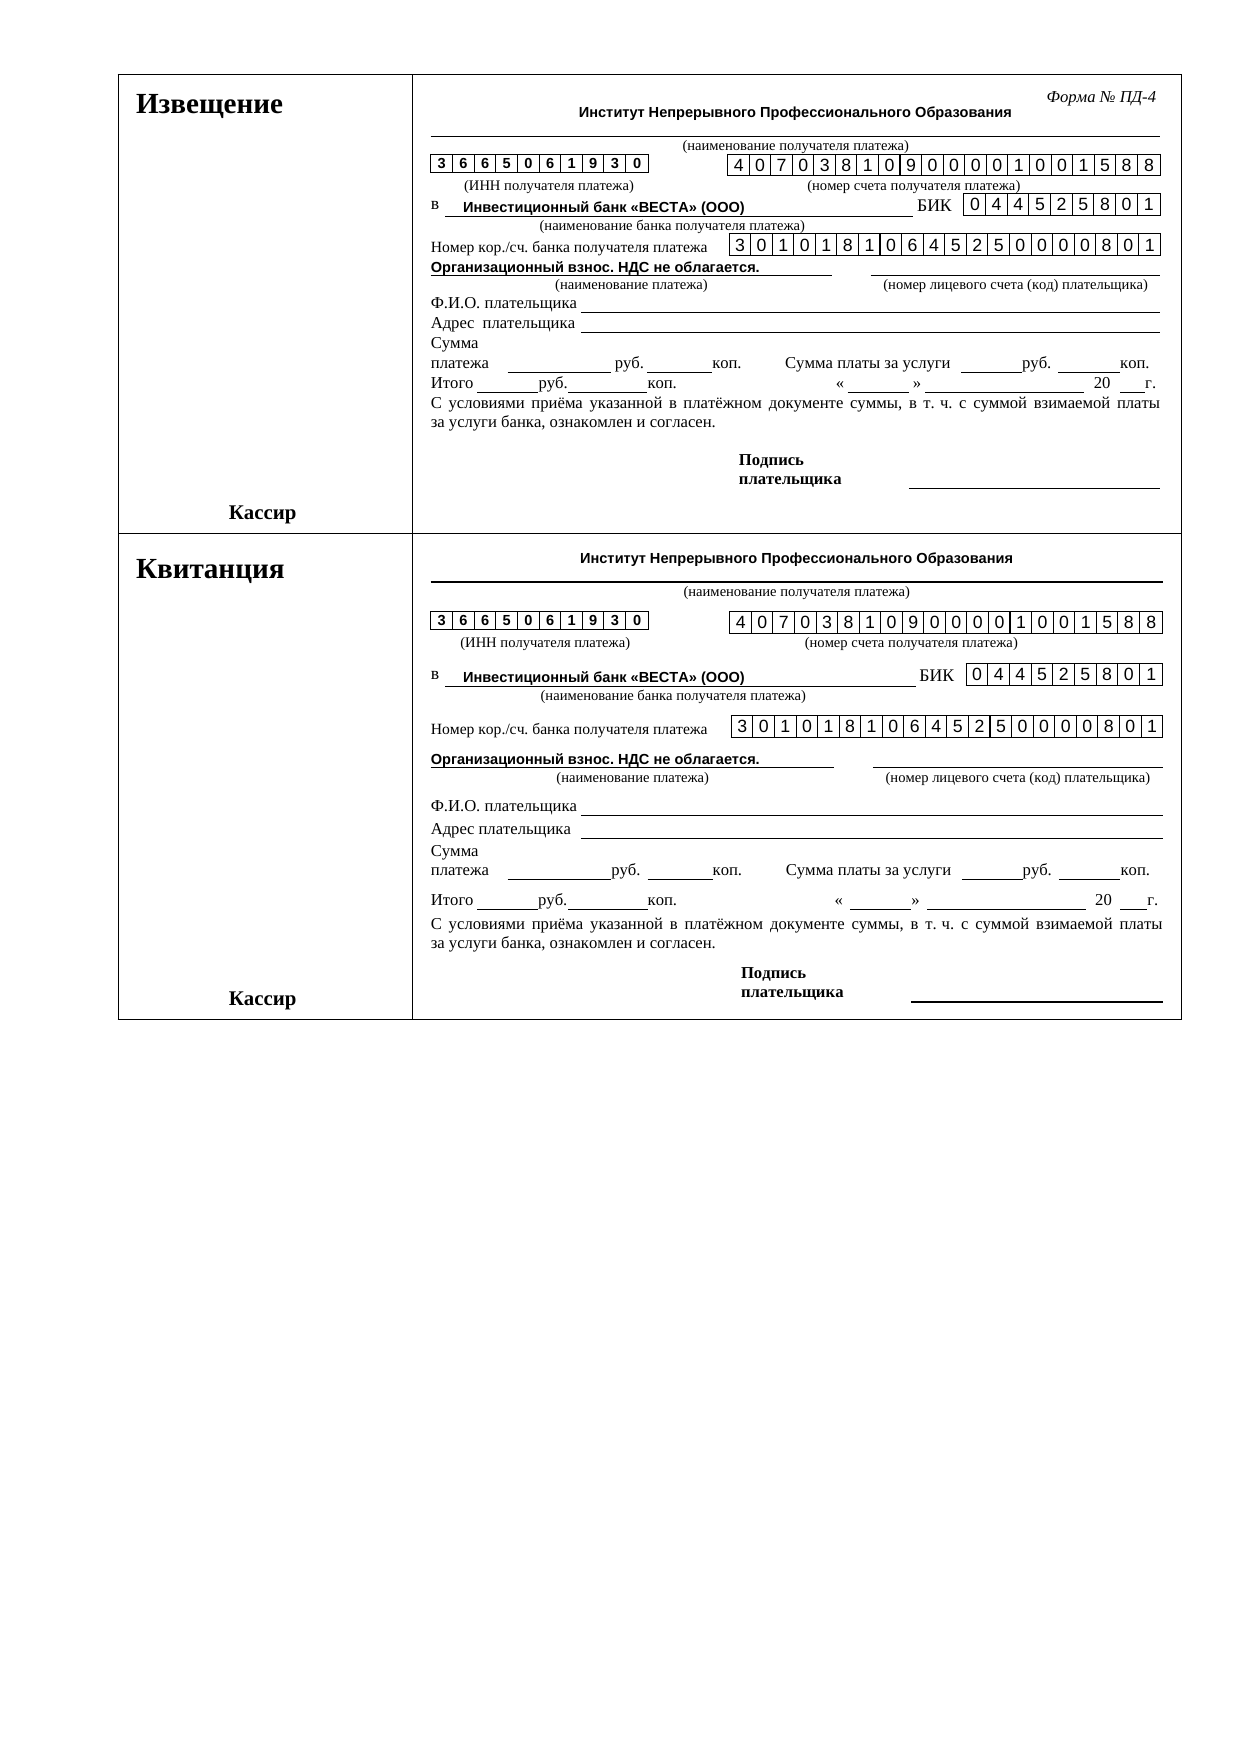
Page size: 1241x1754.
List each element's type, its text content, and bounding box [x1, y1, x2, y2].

table_cell коп. [1120, 333, 1160, 372]
table_cell [873, 738, 1162, 767]
table_header 5 [496, 155, 517, 172]
table_cell коп. [712, 333, 785, 372]
table_header 9 [583, 155, 603, 172]
table_cell Итого [431, 372, 477, 392]
table_header 0 [797, 716, 817, 737]
table_header 6 [475, 155, 495, 172]
table_header 3 [604, 612, 625, 629]
table_header Форма № ПД-4 [413, 75, 1181, 533]
table_header 2 [967, 234, 987, 255]
table_cell коп. [1120, 839, 1162, 879]
table_cell Подпись плательщика [741, 956, 911, 1001]
table_cell (номер лицевого счета (код) плательщика) [871, 276, 1160, 293]
table_header Институт Непрерывного Профессионального Образования [431, 106, 1160, 136]
table_header 0 [1118, 664, 1139, 684]
table_header 5 [496, 612, 517, 629]
table_header 0 [989, 612, 1009, 632]
table_header 2 [1051, 194, 1072, 214]
table_header 0 [967, 612, 988, 632]
table_header 1 [857, 155, 878, 175]
table_header 0 [1053, 234, 1074, 255]
table_cell [1120, 372, 1145, 392]
table_header 0 [626, 155, 648, 172]
table_header 5 [947, 716, 968, 737]
table_cell руб. [538, 373, 568, 392]
table_header 4 [988, 664, 1009, 684]
table_header 5 [991, 716, 1011, 737]
table_header 0 [751, 234, 772, 255]
table_header 1 [1142, 716, 1162, 737]
table_cell [1120, 879, 1147, 908]
table_header 0 [1054, 612, 1074, 632]
table_header 2 [1053, 664, 1074, 684]
table_header 4 [1010, 664, 1031, 684]
table_cell Адрес плательщика [431, 312, 581, 332]
table_cell « [832, 372, 847, 392]
table_cell [848, 372, 909, 392]
table_header 0 [987, 155, 1007, 175]
table_cell (наименование платежа) [431, 276, 832, 293]
table_header 2 [969, 716, 989, 737]
table_cell [911, 956, 1162, 1001]
table_cell Инвестиционный банк «ВЕСТА» (ООО) [445, 193, 913, 216]
table_header 6 [904, 716, 925, 737]
table_header 5 [988, 234, 1009, 255]
table_cell [431, 431, 739, 488]
table_cell [477, 372, 538, 392]
table_header 1 [1008, 155, 1029, 175]
table_header 6 [902, 234, 923, 255]
table_cell [581, 293, 1160, 312]
table_cell [660, 611, 729, 633]
table_header 1 [859, 234, 879, 255]
table_cell Организационный взнос. НДС не облагается. [431, 738, 834, 767]
table_cell коп. [647, 373, 686, 392]
table_cell [724, 233, 729, 256]
table_header 8 [836, 155, 856, 175]
table_header Институт Непрерывного Профессионального Образования [431, 551, 1162, 581]
table_cell [871, 256, 1160, 275]
table_cell (ИНН получателя платежа) [431, 634, 659, 663]
table_cell Подпись плательщика [739, 431, 909, 488]
table_header 8 [838, 612, 859, 632]
table_header 3 [431, 155, 452, 172]
table_header 3 [604, 155, 625, 172]
table_header 1 [775, 716, 796, 737]
table_cell [834, 767, 873, 791]
table_cell (наименование банка получателя платежа) [431, 686, 916, 715]
table_header 8 [1140, 612, 1162, 632]
table_cell (наименование получателя платежа) [431, 137, 1160, 154]
table_cell [913, 216, 1160, 233]
table_cell Итого [431, 879, 477, 908]
table_cell С условиями приёма указанной в платёжном документе суммы, в т. ч. с суммой взимаемой платы за услуги банка, ознакомлен и согласен. [431, 392, 1160, 431]
table_header 8 [1097, 664, 1117, 684]
table_header 9 [903, 612, 923, 632]
table_cell [909, 431, 1160, 488]
table_cell Кассир [119, 776, 412, 1019]
table_header 1 [818, 716, 839, 737]
table_cell » [911, 879, 927, 908]
table_header 0 [752, 612, 772, 632]
table_header 7 [771, 155, 792, 175]
table_cell [647, 333, 712, 372]
table_header 1 [561, 155, 582, 172]
table_cell [832, 256, 871, 275]
table_header 3 [814, 155, 835, 175]
table_header 0 [750, 155, 770, 175]
table_header 0 [944, 155, 964, 175]
table_cell (наименование платежа) [431, 768, 834, 791]
table_cell в [431, 663, 445, 686]
table_cell Квитанция [119, 534, 412, 776]
table_cell [850, 879, 911, 908]
table_cell г. [1145, 372, 1160, 392]
table_header 5 [945, 234, 966, 255]
table_header 6 [453, 612, 474, 629]
table_cell руб. [538, 880, 568, 908]
table_header 1 [1138, 194, 1160, 214]
table_header 0 [1030, 155, 1051, 175]
table_header 0 [922, 155, 943, 175]
table_header 0 [881, 612, 902, 632]
table_header 6 [475, 612, 495, 629]
table_cell Сумма платы за услуги [786, 839, 962, 879]
table_cell Ф.И.О. плательщика [431, 791, 581, 814]
table_header 1 [1140, 664, 1162, 684]
table_header 4 [986, 194, 1007, 214]
table_header 8 [1094, 194, 1115, 214]
table_header 8 [1118, 612, 1139, 632]
table_header 1 [1011, 612, 1031, 632]
table_cell [508, 332, 611, 372]
table_cell [648, 839, 712, 879]
table_header 4 [926, 716, 946, 737]
table_cell (ИНН получателя платежа) [431, 176, 667, 193]
table_header 8 [1138, 155, 1160, 175]
table_header 0 [793, 155, 813, 175]
table_header 1 [561, 612, 582, 629]
table_header 3 [817, 612, 837, 632]
table_header 8 [1096, 234, 1117, 255]
table_cell [957, 663, 966, 686]
table_cell [431, 956, 741, 1001]
table_cell [568, 879, 647, 908]
table_header 1 [861, 716, 882, 737]
table_header 1 [1073, 155, 1094, 175]
table_cell (номер счета получателя платежа) [667, 176, 1160, 193]
table_cell 20 [1086, 880, 1120, 908]
table_header 0 [1032, 612, 1053, 632]
table_header 0 [794, 234, 815, 255]
table_header 4 [728, 155, 749, 175]
table_header 0 [753, 716, 774, 737]
table_header 0 [518, 155, 539, 172]
table_cell [927, 879, 1086, 908]
table_cell [832, 275, 871, 293]
table_header 0 [626, 612, 648, 629]
table_cell [962, 839, 1022, 879]
table_cell [431, 154, 659, 176]
table_cell (наименование банка получателя платежа) [431, 216, 913, 233]
table_cell Организационный взнос. НДС не облагается. [431, 256, 832, 275]
table_cell [925, 372, 1084, 392]
table_cell Сумма платы за услуги [785, 333, 961, 372]
table_header 0 [1118, 234, 1138, 255]
table_cell [581, 791, 1162, 814]
table_header Извещение [119, 75, 412, 303]
table_cell Адрес плательщика [431, 815, 581, 838]
table_header 5 [1075, 664, 1096, 684]
table_header 0 [883, 716, 903, 737]
table_header 0 [1077, 716, 1097, 737]
table_header 5 [1097, 612, 1117, 632]
table_header 1 [1075, 612, 1096, 632]
table_header 0 [1034, 716, 1054, 737]
table_header 0 [946, 612, 966, 632]
table_cell коп. [648, 880, 688, 908]
table_header 0 [1010, 234, 1031, 255]
table_cell [834, 738, 873, 767]
table_header 5 [1029, 194, 1050, 214]
table_header 4 [1008, 194, 1028, 214]
table_header 8 [837, 234, 858, 255]
table_cell Номер кор./сч. банка получателя платежа [431, 715, 726, 738]
table_cell (наименование получателя платежа) [431, 583, 1162, 611]
table_cell руб. [611, 839, 647, 879]
table_header 0 [1012, 716, 1033, 737]
table_header 0 [1075, 234, 1095, 255]
table_cell « [834, 879, 850, 908]
table_cell [413, 534, 1181, 1019]
table_cell 20 [1084, 373, 1120, 392]
table_header 0 [1052, 155, 1072, 175]
table_header 8 [1098, 716, 1119, 737]
table_cell [581, 816, 1162, 838]
table_header 1 [816, 234, 836, 255]
table_header 8 [1116, 155, 1137, 175]
table_header 4 [730, 612, 751, 632]
table_cell (номер счета получателя платежа) [660, 634, 1162, 663]
table_header 4 [924, 234, 944, 255]
table_header 8 [840, 716, 860, 737]
table_cell [955, 193, 963, 216]
table_cell [1058, 333, 1120, 372]
table_cell БИК [916, 663, 957, 686]
table_cell С условиями приёма указанной в платёжном документе суммы, в т. ч. с суммой взимаемой платы за услуги банка, ознакомлен и согласен. [431, 909, 1162, 956]
table_cell » [909, 372, 925, 392]
table_cell [961, 333, 1022, 372]
table_header 6 [540, 155, 560, 172]
table_header 9 [901, 155, 921, 175]
table_cell [1059, 839, 1120, 879]
table_cell коп. [713, 839, 786, 879]
table_header 1 [773, 234, 793, 255]
table_cell г. [1147, 879, 1162, 908]
table_cell [508, 838, 611, 879]
table_header 0 [879, 155, 899, 175]
table_header 6 [453, 155, 474, 172]
table_cell Сумма платежа [431, 332, 507, 372]
table_cell Кассир [119, 303, 412, 533]
table_cell [581, 313, 1160, 332]
table_header 5 [1073, 194, 1093, 214]
table_header 0 [964, 194, 985, 214]
table_header 3 [431, 612, 452, 629]
table_header 1 [1139, 234, 1160, 255]
table_header 0 [1055, 716, 1076, 737]
table_header 0 [1032, 234, 1052, 255]
table_cell [568, 372, 647, 392]
table_cell БИК [913, 193, 955, 216]
table_cell [477, 879, 538, 908]
table_header 6 [540, 612, 560, 629]
table_cell [431, 611, 659, 633]
table_header 0 [965, 155, 986, 175]
table_cell в [431, 193, 445, 216]
table_header 0 [1116, 194, 1137, 214]
table_cell [726, 715, 731, 738]
table_header 9 [583, 612, 603, 629]
table_header 0 [1120, 716, 1141, 737]
table_header 0 [881, 234, 901, 255]
table_header 3 [730, 234, 750, 255]
table_cell руб. [1023, 839, 1059, 879]
table_cell [689, 879, 834, 908]
table_header 0 [795, 612, 816, 632]
table_header 7 [773, 612, 794, 632]
table_header 0 [924, 612, 945, 632]
table_cell Сумма платежа [431, 838, 507, 879]
table_cell Ф.И.О. плательщика [431, 293, 581, 312]
table_header 1 [860, 612, 880, 632]
table_cell Инвестиционный банк «ВЕСТА» (ООО) [445, 663, 916, 686]
table_header 5 [1095, 155, 1115, 175]
table_header 0 [518, 612, 539, 629]
table_cell Номер кор./сч. банка получателя платежа [431, 233, 723, 256]
table_cell руб. [611, 333, 647, 372]
table_header 0 [967, 664, 987, 684]
table_cell (номер лицевого счета (код) плательщика) [873, 768, 1162, 791]
table_header 5 [1032, 664, 1052, 684]
table_cell [916, 686, 1162, 715]
table_header 3 [732, 716, 752, 737]
table_cell [686, 372, 832, 392]
table_cell [659, 154, 727, 176]
table_cell руб. [1022, 333, 1058, 372]
